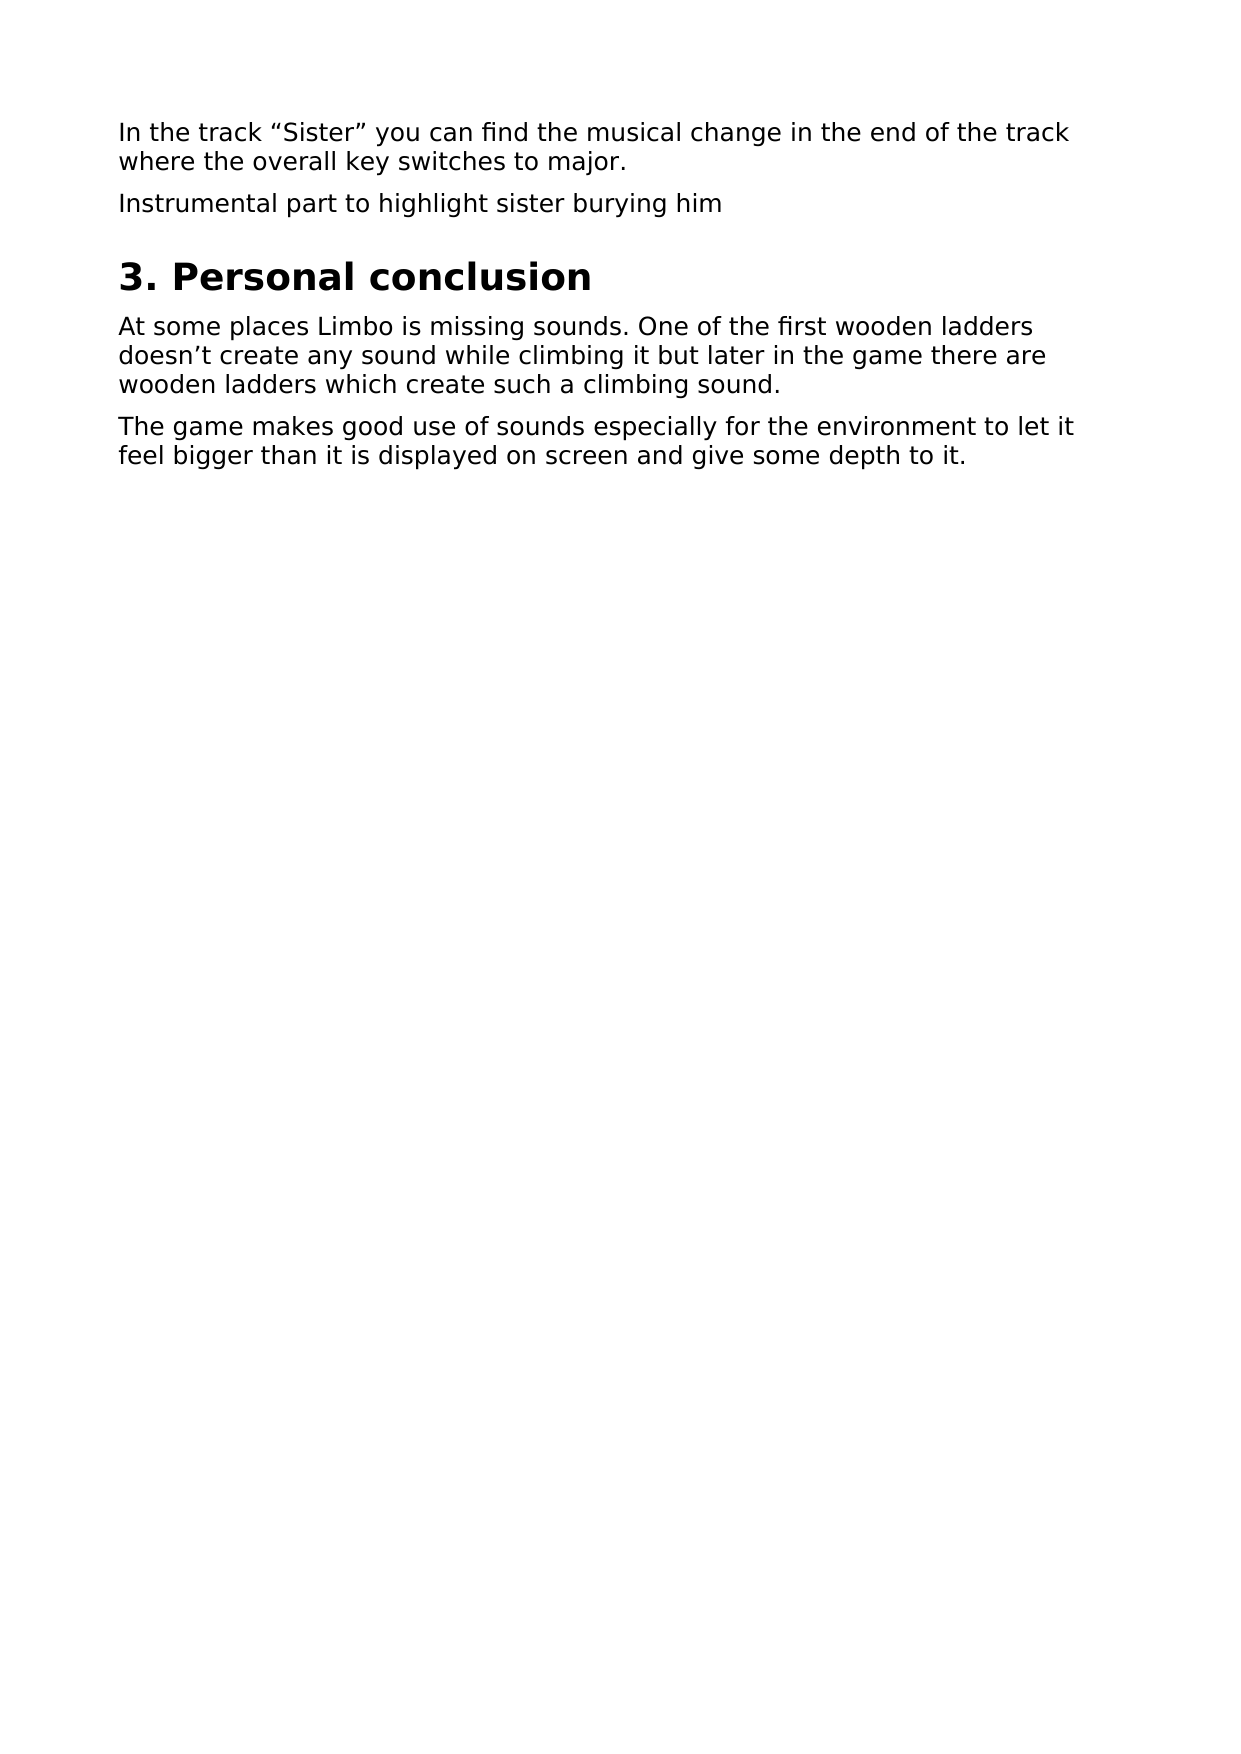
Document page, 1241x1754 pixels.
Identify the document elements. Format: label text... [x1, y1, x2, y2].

text In the track “Sister” you can find the musical change in the end of the track where the overall key switches to major. [118, 118, 1122, 176]
text At some places Limbo is missing sounds. One of the first wooden ladders doesn’t create any sound while climbing it but later in the game there are wooden ladders which create such a climbing sound. [118, 312, 1122, 399]
subtitle 3. Personal conclusion [118, 256, 1122, 299]
text Instrumental part to highlight sister burying him [118, 189, 1122, 218]
text The game makes good use of sounds especially for the environment to let it feel bigger than it is displayed on screen and give some depth to it. [118, 412, 1122, 470]
